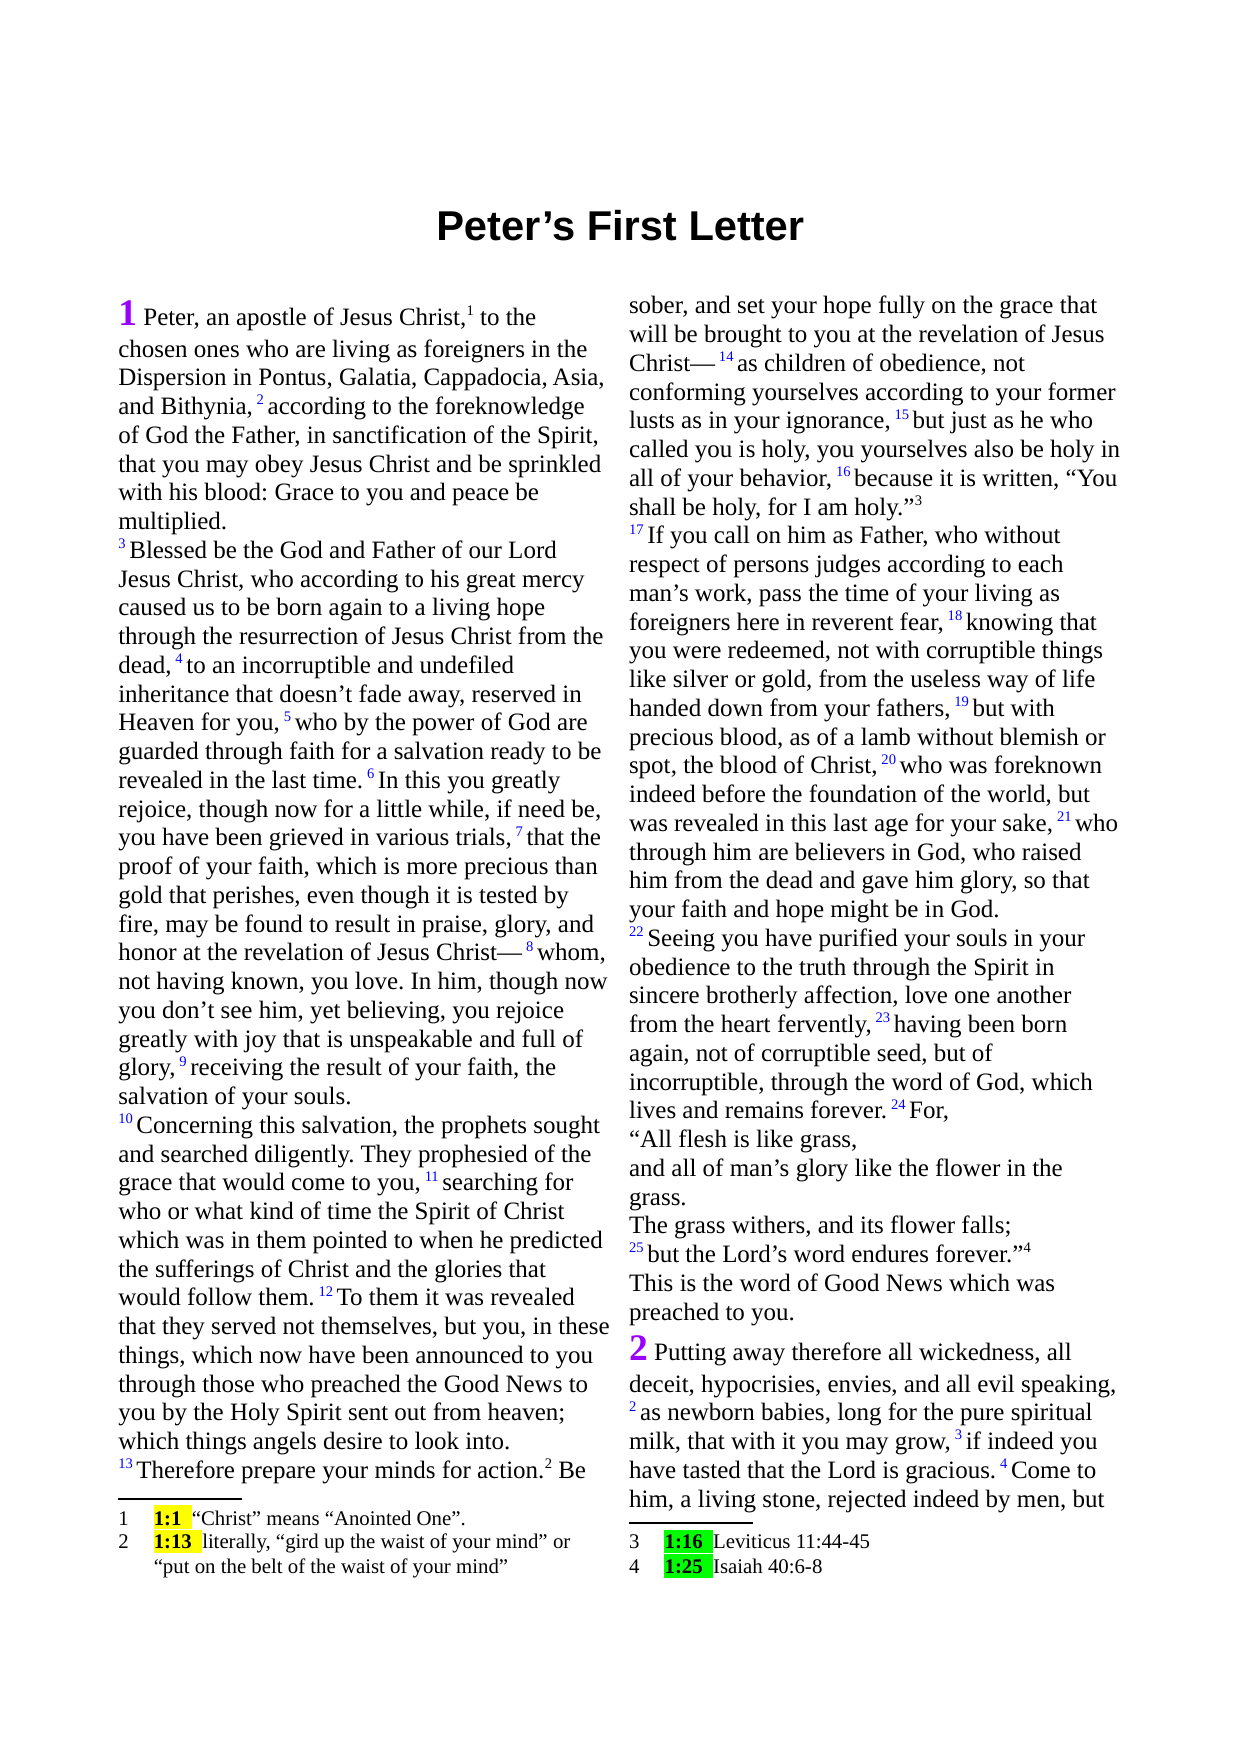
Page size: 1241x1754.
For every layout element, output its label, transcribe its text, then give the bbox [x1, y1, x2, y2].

text 22 Seeing you have purified your souls in your obedience to the truth through the Spirit in sincere brotherly affection, love one another from the heart fervently, 23 having been born again, not of corruptible seed, but of incorruptible, through the word of God, which lives and remains forever. 24 For, [629, 923, 1122, 1124]
text 1:13 literally, “gird up the waist of your mind” or “put on the belt of the waist of your mind” [118, 1529, 611, 1578]
text and all of man’s glory like the flower in the grass. [629, 1153, 1122, 1211]
text 25 but the Lord’s word endures forever.” [629, 1239, 1122, 1268]
text 3 Blessed be the God and Father of our Lord Jesus Christ, who according to his great mercy caused us to be born again to a living hope through the resurrection of Jesus Christ from the dead, 4 to an incorruptible and undefiled inheritance that doesn’t fade away, reserved in Heaven for you, 5 who by the power of God are guarded through faith for a salvation ready to be revealed in the last time. 6 In this you greatly rejoice, though now for a little while, if need be, you have been grieved in various trials, 7 that the proof of your faith, which is more precious than gold that perishes, even though it is tested by fire, may be found to result in praise, glory, and honor at the revelation of Jesus Christ— 8 whom, not having known, you love. In him, though now you don’t see him, yet believing, you rejoice greatly with joy that is unspeakable and full of glory, 9 receiving the result of your faith, the salvation of your souls. [118, 535, 611, 1110]
text 17 If you call on him as Father, who without respect of persons judges according to each man’s work, pass the time of your living as foreigners here in reverent fear, 18 knowing that you were redeemed, not with corruptible things like silver or gold, from the useless way of life handed down from your fathers, 19 but with precious blood, as of a lamb without blemish or spot, the blood of Christ, 20 who was foreknown indeed before the foundation of the world, but was revealed in this last age for your sake, 21 who through him are believers in God, who raised him from the dead and gave him glory, so that your faith and hope might be in God. [629, 521, 1122, 923]
text 10 Concerning this salvation, the prophets sought and searched diligently. They prophesied of the grace that would come to you, 11 searching for who or what kind of time the Spirit of Christ which was in them pointed to when he predicted the sufferings of Christ and the glories that would follow them. 12 To them it was revealed that they served not themselves, but you, in these things, which now have been announced to you through those who preached the Good News to you by the Holy Spirit sent out from heaven; which things angels desire to look into. [118, 1110, 611, 1455]
text 2 Putting away therefore all wickedness, all deceit, hypocrisies, envies, and all evil speaking, 2 as newborn babies, long for the pure spiritual milk, that with it you may grow, 3 if indeed you have tasted that the Lord is gracious. 4 Come to him, a living stone, rejected indeed by men, but [629, 1326, 1122, 1512]
text “All flesh is like grass, [629, 1124, 1122, 1153]
text This is the word of Good News which was preached to you. [629, 1268, 1122, 1326]
title Peter’s First Letter [118, 201, 1122, 249]
text 13 Therefore prepare your minds for action. Be sober, and set your hope fully on the grace that will be brought to you at the revelation of Jesus Christ— 14 as children of obedience, not conforming yourselves according to your former lusts as in your ignorance, 15 but just as he who called you is holy, you yourselves also be holy in all of your behavior, 16 because it is written, “You shall be holy, for I am holy.” [629, 291, 1122, 521]
text 1:25 Isaiah 40:6-8 [629, 1553, 1122, 1578]
text 1:16 Leviticus 11:44-45 [629, 1529, 1122, 1553]
text 1:1 “Christ” means “Anointed One”. [118, 1505, 154, 1529]
text 1:1 “Christ” means “Anointed One”. [192, 1505, 611, 1529]
text 1 Peter, an apostle of Jesus Christ, to the chosen ones who are living as foreigners in the Dispersion in Pontus, Galatia, Cappadocia, Asia, and Bithynia, 2 according to the foreknowledge of God the Father, in sanctification of the Spirit, that you may obey Jesus Christ and be sprinkled with his blood: Grace to you and peace be multiplied. [118, 291, 611, 535]
text 13 Therefore prepare your minds for action. Be sober, and set your hope fully on the grace that will be brought to you at the revelation of Jesus Christ— 14 as children of obedience, not conforming yourselves according to your former lusts as in your ignorance, 15 but just as he who called you is holy, you yourselves also be holy in all of your behavior, 16 because it is written, “You shall be holy, for I am holy.” [118, 1455, 611, 1484]
text The grass withers, and its flower falls; [629, 1211, 1122, 1239]
